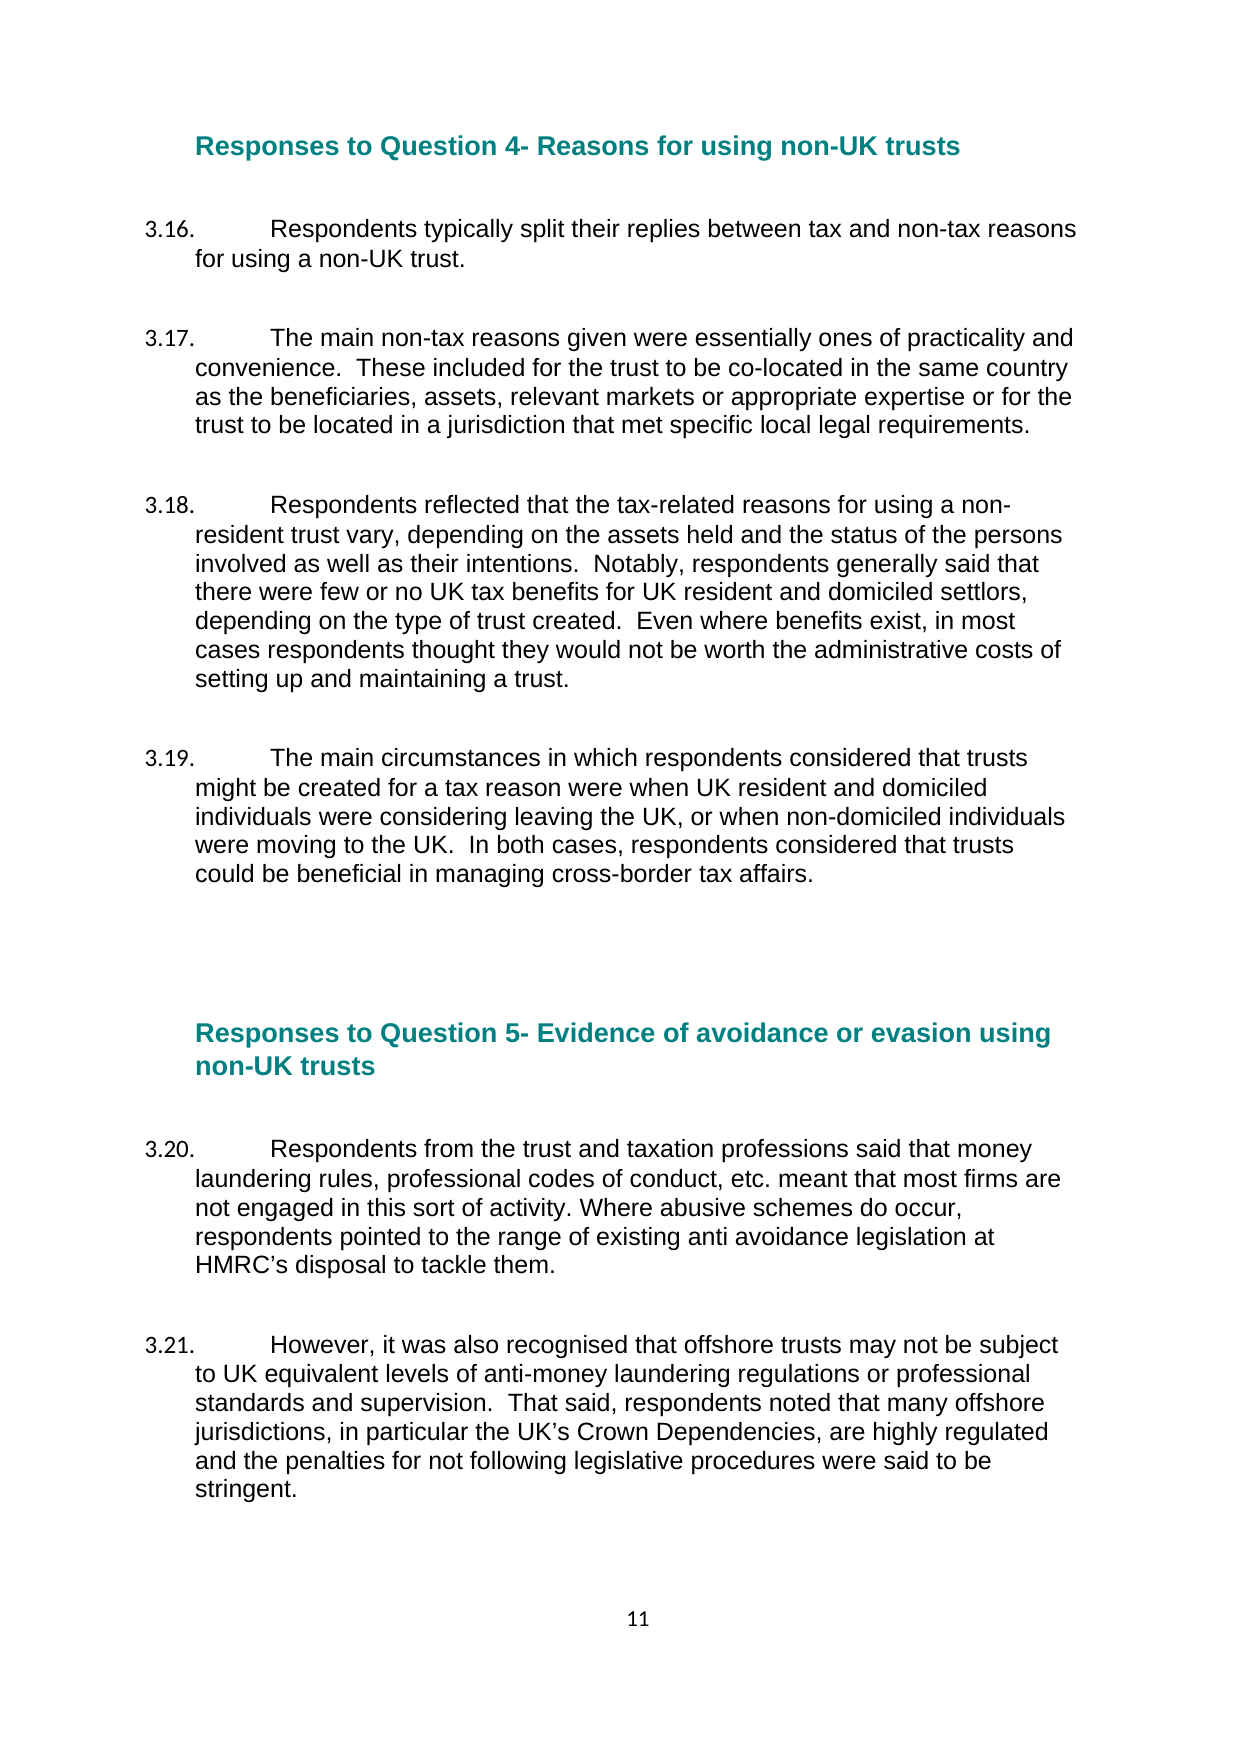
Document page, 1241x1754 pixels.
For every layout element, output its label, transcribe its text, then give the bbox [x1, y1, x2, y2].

list Respondents from the trust and taxation professions said that money laundering rules, professional codes of conduct, etc. meant that most firms are not engaged in this sort of activity. Where abusive schemes do occur, respondents pointed to the range of existing anti avoidance legislation at HMRC’s disposal to tackle them. [195, 1133, 1080, 1279]
subtitle Responses to Question 5- Evidence of avoidance or evasion using non-UK trusts [195, 1017, 1080, 1081]
list However, it was also recognised that offshore trusts may not be subject to UK equivalent levels of anti-money laundering regulations or professional standards and supervision. That said, respondents noted that many offshore jurisdictions, in particular the UK’s Crown Dependencies, are highly regulated and the penalties for not following legislative procedures were said to be stringent. [195, 1329, 1080, 1503]
list Respondents reflected that the tax-related reasons for using a non-resident trust vary, depending on the assets held and the status of the persons involved as well as their intentions. Notably, respondents generally said that there were few or no UK tax benefits for UK resident and domiciled settlors, depending on the type of trust created. Even where benefits exist, in most cases respondents thought they would not be worth the administrative costs of setting up and maintaining a trust. [195, 489, 1080, 692]
subtitle Responses to Question 4- Reasons for using non-UK trusts [195, 130, 1080, 161]
list The main circumstances in which respondents considered that trusts might be created for a tax reason were when UK resident and domiciled individuals were considering leaving the UK, or when non-domiciled individuals were moving to the UK. In both cases, respondents considered that trusts could be beneficial in managing cross-border tax affairs. [195, 742, 1080, 888]
list The main non-tax reasons given were essentially ones of practicality and convenience. These included for the trust to be co-located in the same country as the beneficiaries, assets, relevant markets or appropriate expertise or for the trust to be located in a jurisdiction that met specific local legal requirements. [195, 322, 1080, 439]
list Respondents typically split their replies between tax and non-tax reasons for using a non-UK trust. [195, 213, 1080, 272]
